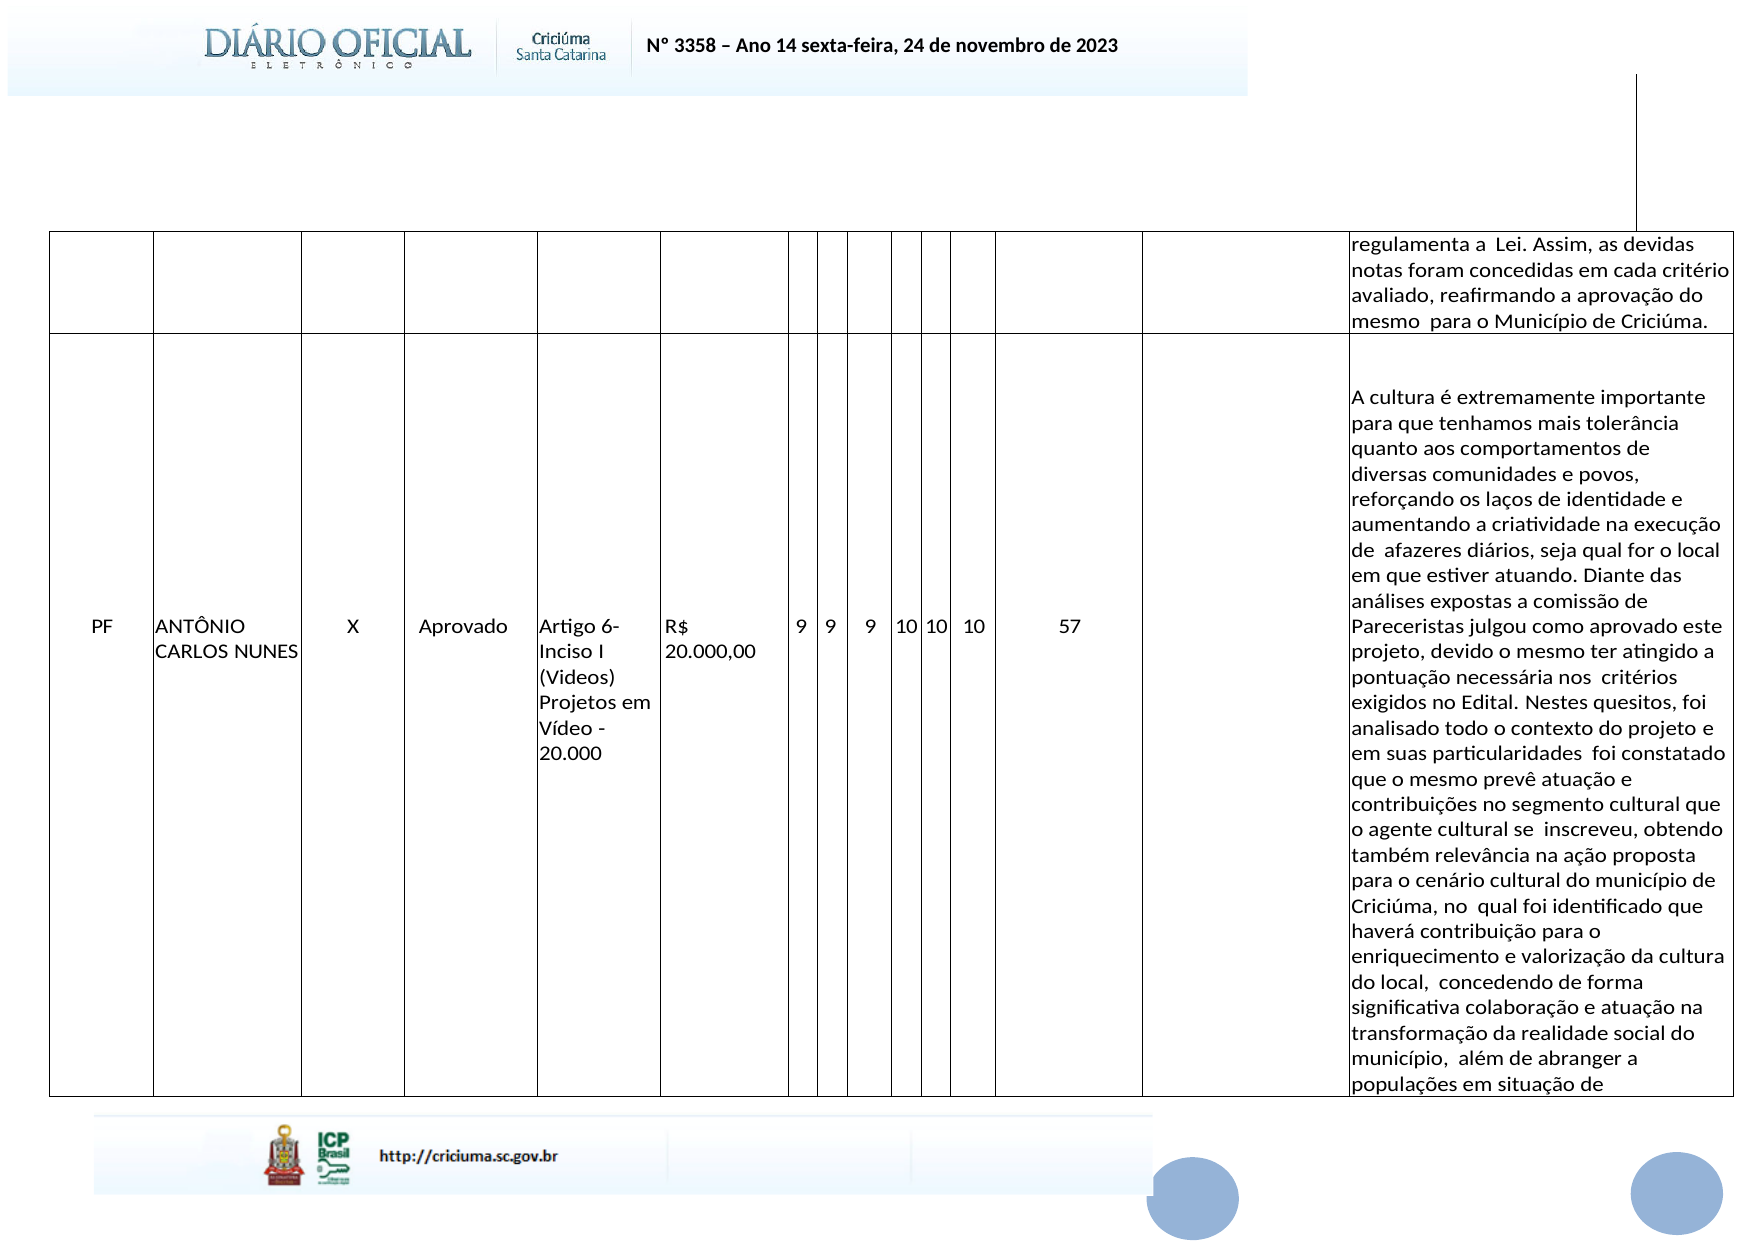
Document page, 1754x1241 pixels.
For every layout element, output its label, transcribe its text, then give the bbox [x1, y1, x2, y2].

table_cell [996, 232, 1142, 333]
table_cell Aprovado [405, 334, 537, 1096]
table_cell [818, 232, 847, 333]
table_cell [405, 232, 537, 333]
table_cell 9 [848, 334, 891, 1096]
table_cell 9 [789, 334, 817, 1096]
table_cell [848, 232, 891, 333]
table_cell R$ 20.000,00 [661, 334, 788, 1096]
table_cell [892, 232, 921, 333]
table_cell [951, 232, 995, 333]
table_cell ANTÔNIO CARLOS NUNES [154, 334, 301, 1096]
table_cell 10 [892, 334, 921, 1096]
table_cell 57 [996, 334, 1142, 1096]
table_cell A cultura é extremamente importante para que tenhamos mais tolerância quanto aos comportamentos de diversas comunidades e povos, reforçando os laços de identidade e aumentando a criatividade na execução de afazeres diários, seja qual for o local em que estiver atuando. Diante das análises expostas a comissão de Pareceristas julgou como aprovado este projeto, devido o mesmo ter atingido a pontuação necessária nos critérios exigidos no Edital. Nestes quesitos, foi analisado todo o contexto do projeto e em suas particularidades foi constatado que o mesmo prevê atuação e contribuições no segmento cultural que o agente cultural se inscreveu, obtendo também relevância na ação proposta para o cenário cultural do município de Criciúma, no qual foi identificado que haverá contribuição para o enriquecimento e valorização da cultura do local, concedendo de forma significativa colaboração e atuação na transformação da realidade social do município, além de abranger a populações em situação de [1350, 334, 1733, 1096]
table_cell 10 [922, 334, 950, 1096]
table_cell [661, 232, 788, 333]
table_cell [789, 232, 817, 333]
table_cell [1143, 334, 1349, 1096]
table_cell regulamenta a Lei. Assim, as devidas notas foram concedidas em cada critério avaliado, reafirmando a aprovação do mesmo para o Município de Criciúma. [1350, 232, 1733, 333]
table_cell [922, 232, 950, 333]
table_cell [50, 232, 153, 333]
table_cell X [302, 334, 404, 1096]
table_cell [302, 232, 404, 333]
table_cell [538, 232, 660, 333]
table_cell Artigo 6- Inciso I (Videos) Projetos em Vídeo - 20.000 [538, 334, 660, 1096]
table_cell [1143, 232, 1349, 333]
table_cell [154, 232, 301, 333]
table_cell 10 [951, 334, 995, 1096]
table_cell 9 [818, 334, 847, 1096]
table_cell PF [50, 334, 153, 1096]
